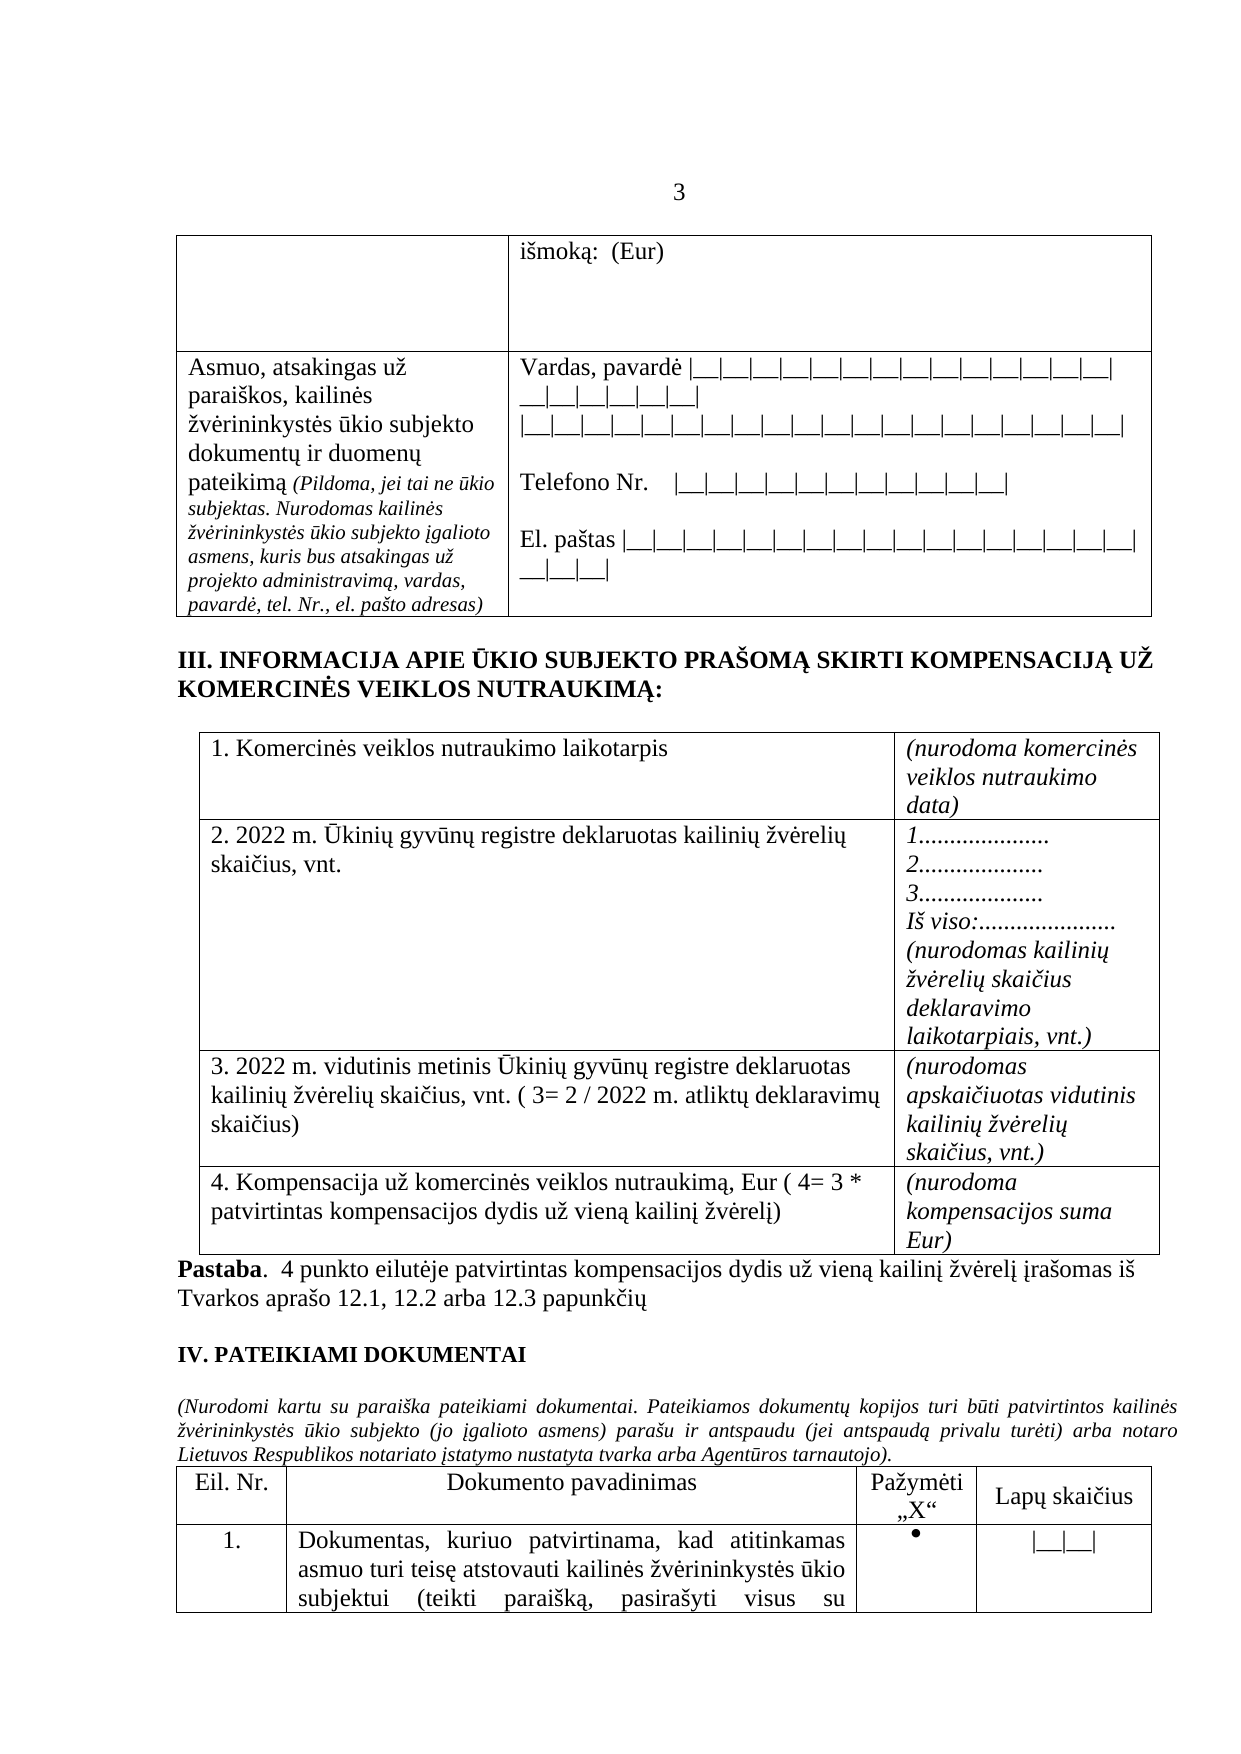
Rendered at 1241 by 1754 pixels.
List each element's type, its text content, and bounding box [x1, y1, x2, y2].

text Pastaba. 4 punkto eilutėje patvirtintas kompensacijos dydis už vieną kailinį žvėrelį įrašomas iš Tvarkos aprašo 12.1, 12.2 arba 12.3 papunkčių [177, 1254, 1181, 1312]
table_cell 1. [177, 1525, 286, 1612]
table_header 1. Komercinės veiklos nutraukimo laikotarpis [200, 733, 894, 819]
table_cell (nurodoma kompensacijos suma Eur) [895, 1167, 1159, 1253]
table_header Dokumento pavadinimas [287, 1467, 856, 1524]
table_cell Vardas, pavardė |__|__|__|__|__|__|__|__|__|__|__|__|__|__|__|__|__|__|__|__| |__|__|__|__|__|__|__|__|__|__|__|__|__|__|__|__|__|__|__|__| Telefono Nr. |__|__|__|__|__|__|__|__|__|__|__| El. paštas |__|__|__|__|__|__|__|__|__|__|__|__|__|__|__|__|__|__|__|__| [509, 352, 1151, 616]
table_cell 2. 2022 m. Ūkinių gyvūnų registre deklaruotas kailinių žvėrelių skaičius, vnt. [200, 820, 894, 1050]
table_cell Dokumentas, kuriuo patvirtinama, kad atitinkamas asmuo turi teisę atstovauti kailinės žvėrininkystės ūkio subjektui (teikti paraišką, pasirašyti visus su [287, 1525, 856, 1612]
text III. INFORMACIJA APIE ŪKIO SUBJEKTO PRAŠOMĄ SKIRTI KOMPENSACIJĄ UŽ KOMERCINĖS VEIKLOS NUTRAUKIMĄ: [177, 646, 1181, 703]
table_header (nurodoma komercinės veiklos nutraukimo data) [895, 733, 1159, 819]
text IV. PATEIKIAMI DOKUMENTAI [177, 1341, 1181, 1367]
table_cell (nurodomas apskaičiuotas vidutinis kailinių žvėrelių skaičius, vnt.) [895, 1051, 1159, 1166]
text (Nurodomi kartu su paraiška pateikiami dokumentai. Pateikiamos dokumentų kopijos turi būti patvirtintos kailinės žvėrininkystės ūkio subjekto (jo įgalioto asmens) parašu ir antspaudu (jei antspaudą privalu turėti) arba notaro Lietuvos Respublikos notariato įstatymo nustatyta tvarka arba Agentūros tarnautojo). [177, 1393, 1181, 1466]
table_cell 3. 2022 m. vidutinis metinis Ūkinių gyvūnų registre deklaruotas kailinių žvėrelių skaičius, vnt. ( 3= 2 / 2022 m. atliktų deklaravimų skaičius) [200, 1051, 894, 1166]
table_cell išmoką: (Eur) [509, 236, 1151, 351]
table_cell Asmuo, atsakingas už paraiškos, kailinės žvėrininkystės ūkio subjekto dokumentų ir duomenų pateikimą (Pildoma, jei tai ne ūkio subjektas. Nurodomas kailinės žvėrininkystės ūkio subjekto įgalioto asmens, kuris bus atsakingas už projekto administravimą, vardas, pavardė, tel. Nr., el. pašto adresas) [177, 352, 508, 616]
table_header Eil. Nr. [177, 1467, 286, 1524]
table_header Lapų skaičius [977, 1467, 1151, 1524]
table_header Pažymėti „X“ [857, 1467, 976, 1524]
table_cell |__|__| [977, 1525, 1151, 1612]
table_cell [177, 236, 508, 351]
table_cell  [857, 1525, 976, 1612]
table_cell 1..................... 2.................... 3.................... Iš viso:...................... (nurodomas kailinių žvėrelių skaičius deklaravimo laikotarpiais, vnt.) [895, 820, 1159, 1050]
table_cell 4. Kompensacija už komercinės veiklos nutraukimą, Eur ( 4= 3 * patvirtintas kompensacijos dydis už vieną kailinį žvėrelį) [200, 1167, 894, 1253]
